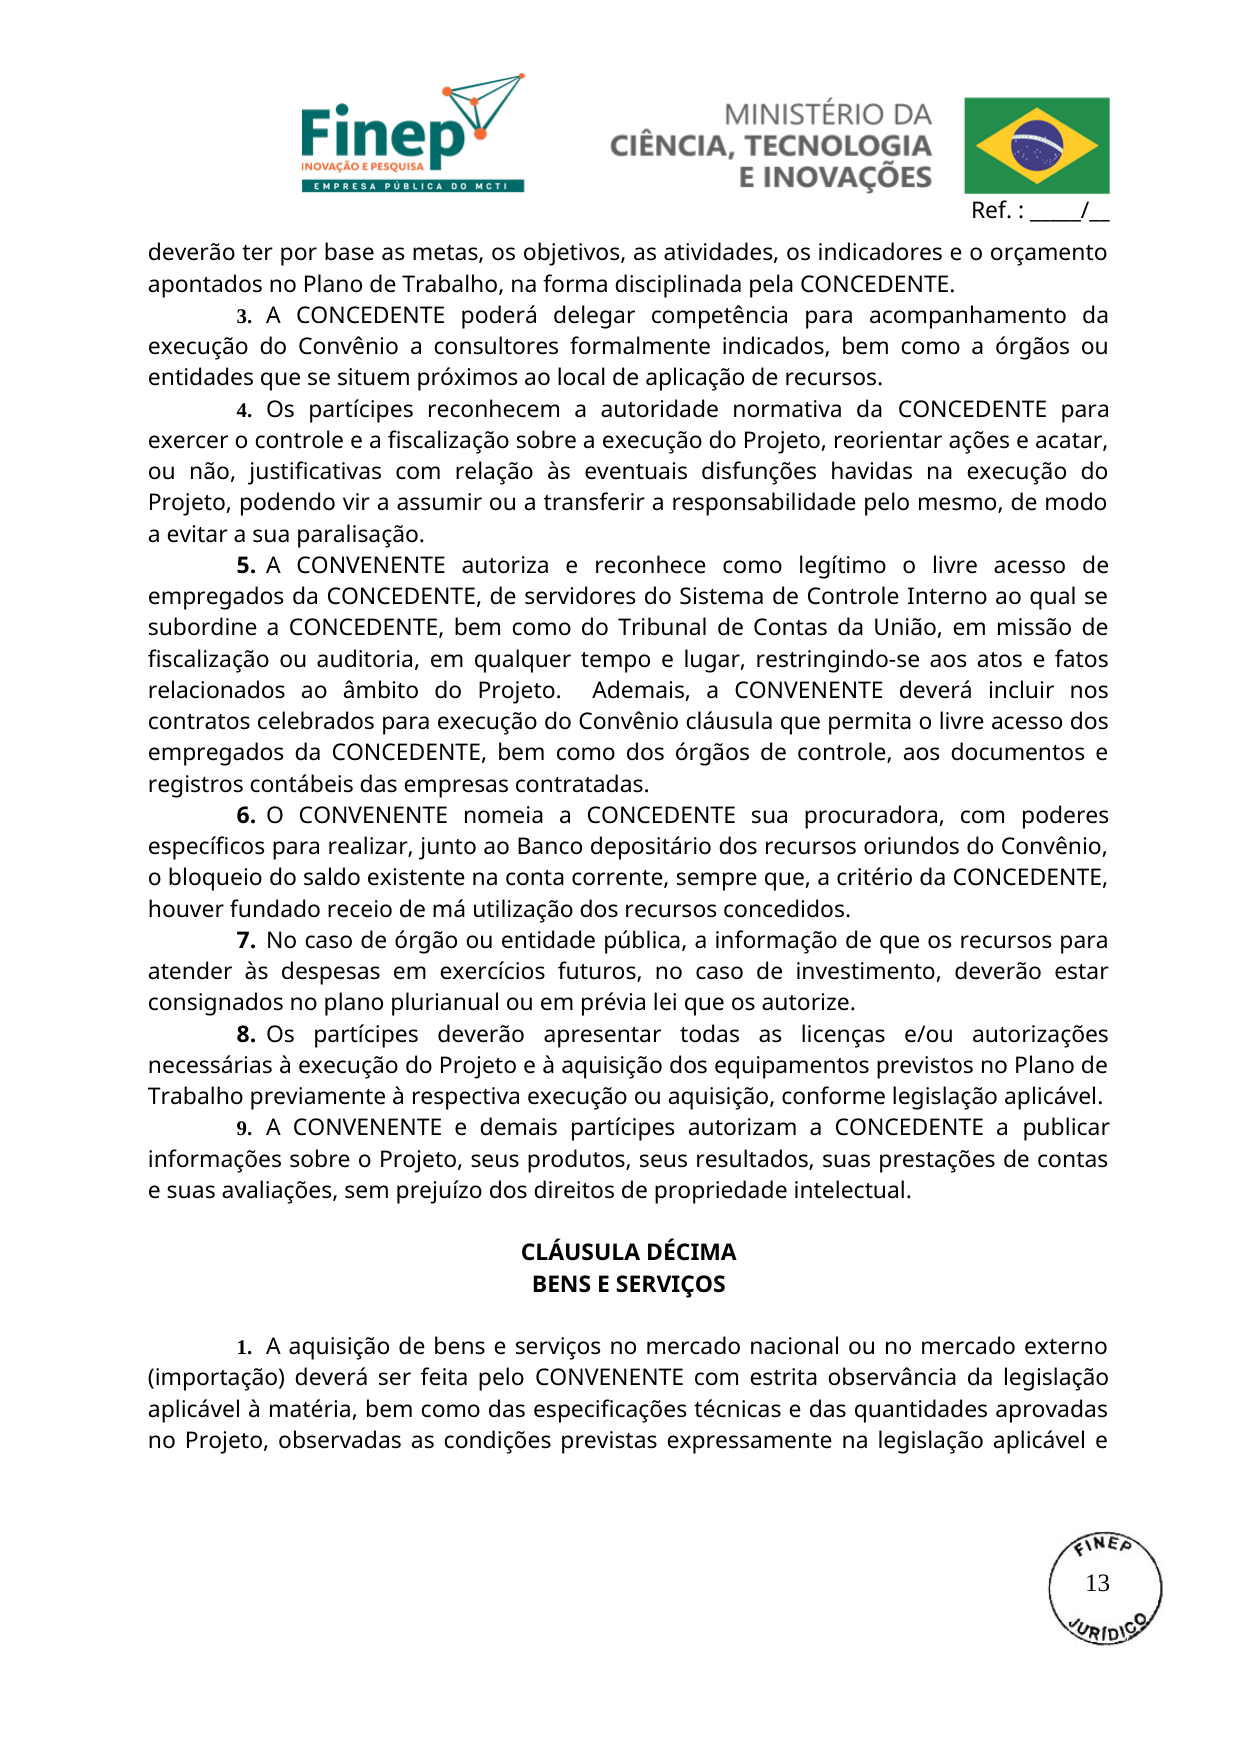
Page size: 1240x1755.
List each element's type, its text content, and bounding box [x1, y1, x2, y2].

list A CONCEDENTE poderá delegar competência para acompanhamento da execução do Convênio a consultores formalmente indicados, bem como a órgãos ou entidades que se situem próximos ao local de aplicação de recursos. [148, 299, 1110, 392]
list A aquisição de bens e serviços no mercado nacional ou no mercado externo (importação) deverá ser feita pelo CONVENENTE com estrita observância da legislação aplicável à matéria, bem como das especificações técnicas e das quantidades aprovadas no Projeto, observadas as condições previstas expressamente na legislação aplicável e [148, 1330, 1110, 1455]
subtitle BENS E SERVIÇOS [148, 1267, 1110, 1299]
list Os partícipes reconhecem a autoridade normativa da CONCEDENTE para exercer o controle e a fiscalização sobre a execução do Projeto, reorientar ações e acatar, ou não, justificativas com relação às eventuais disfunções havidas na execução do Projeto, podendo vir a assumir ou a transferir a responsabilidade pelo mesmo, de modo a evitar a sua paralisação. [148, 392, 1110, 549]
list deverão ter por base as metas, os objetivos, as atividades, os indicadores e o orçamento apontados no Plano de Trabalho, na forma disciplinada pela CONCEDENTE. [148, 236, 1110, 299]
list O CONVENENTE nomeia a CONCEDENTE sua procuradora, com poderes específicos para realizar, junto ao Banco depositário dos recursos oriundos do Convênio, o bloqueio do saldo existente na conta corrente, sempre que, a critério da CONCEDENTE, houver fundado receio de má utilização dos recursos concedidos. [148, 799, 1110, 924]
list A CONVENENTE e demais partícipes autorizam a CONCEDENTE a publicar informações sobre o Projeto, seus produtos, seus resultados, suas prestações de contas e suas avaliações, sem prejuízo dos direitos de propriedade intelectual. [148, 1111, 1110, 1205]
list A CONVENENTE autoriza e reconhece como legítimo o livre acesso de empregados da CONCEDENTE, de servidores do Sistema de Controle Interno ao qual se subordine a CONCEDENTE, bem como do Tribunal de Contas da União, em missão de fiscalização ou auditoria, em qualquer tempo e lugar, restringindo-se aos atos e fatos relacionados ao âmbito do Projeto. Ademais, a CONVENENTE deverá incluir nos contratos celebrados para execução do Convênio cláusula que permita o livre acesso dos empregados da CONCEDENTE, bem como dos órgãos de controle, aos documentos e registros contábeis das empresas contratadas. [148, 549, 1110, 799]
list Os partícipes deverão apresentar todas as licenças e/ou autorizações necessárias à execução do Projeto e à aquisição dos equipamentos previstos no Plano de Trabalho previamente à respectiva execução ou aquisição, conforme legislação aplicável. [148, 1017, 1110, 1111]
subtitle CLÁUSULA DÉCIMA [148, 1236, 1110, 1267]
list No caso de órgão ou entidade pública, a informação de que os recursos para atender às despesas em exercícios futuros, no caso de investimento, deverão estar consignados no plano plurianual ou em prévia lei que os autorize. [148, 924, 1110, 1017]
